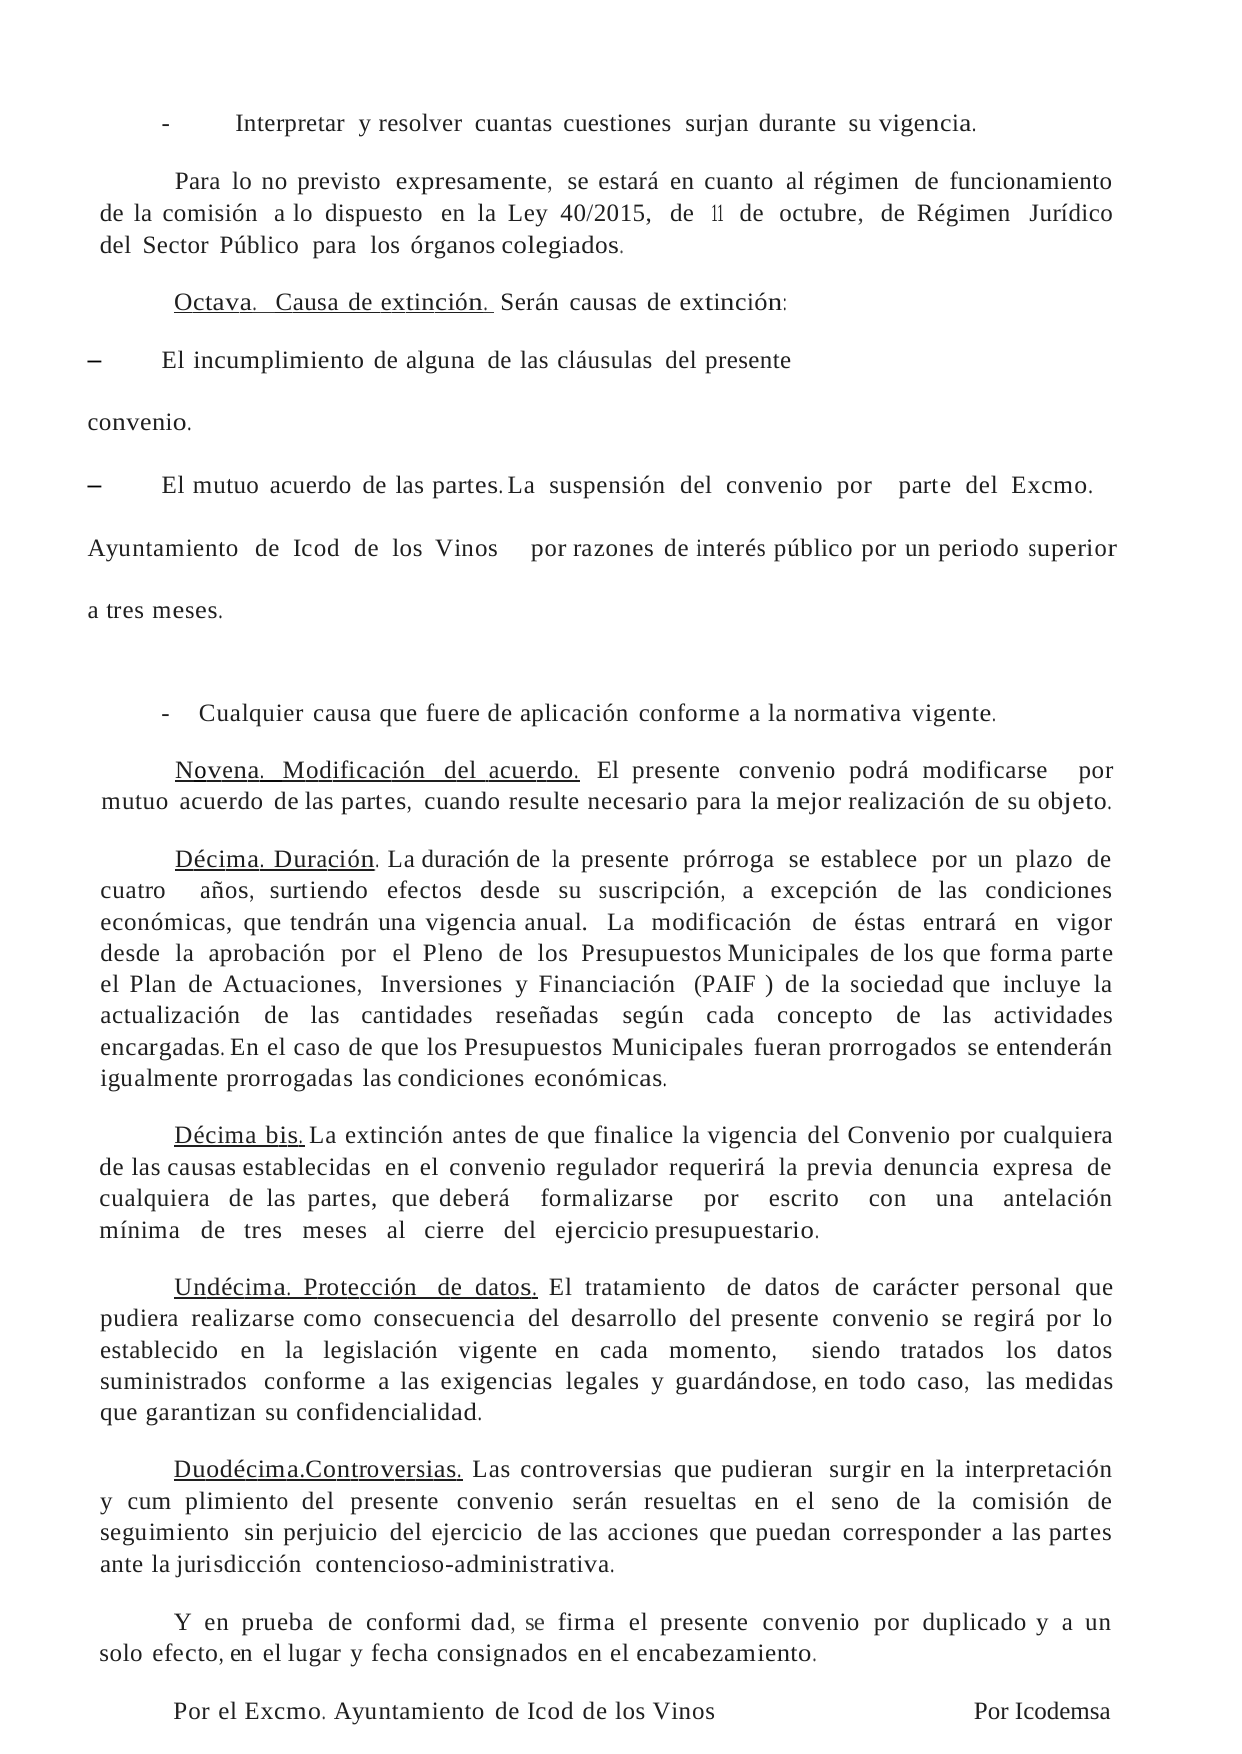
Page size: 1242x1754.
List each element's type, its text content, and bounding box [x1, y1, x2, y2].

text Duodécima.Controversias. Las controversias que pudieran surgir en la interpretación y cum plimiento del presente convenio serán resueltas en el seno de la comisión de seguimiento sin perjuicio del ejercicio de las acciones que puedan corresponder a las partes ante la jurisdicción contencioso-administrativa. [100, 1454, 1112, 1578]
text Décima. Duración. La duración de la presente prórroga se establece por un plazo de cuatro años, surtiendo efectos desde su suscripción, a excepción de las condiciones económicas, que tendrán una vigencia anual. La modificación de éstas entrará en vigor desde la aprobación por el Pleno de los Presupuestos Municipales de los que forma parte el Plan de Actuaciones, Inversiones y Financiación (PAIF ) de la sociedad que incluye la actualización de las cantidades reseñadas según cada concepto de las actividades encargadas. En el caso de que los Presupuestos Municipales fueran prorrogados se entenderán igualmente prorrogadas las condiciones económicas. [100, 844, 1113, 1092]
list El mutuo acuerdo de las partes. La suspensión del convenio por parte del Excmo. Ayuntamiento de Icod de los Vinos por razones de interés público por un periodo superior a tres meses. [87, 470, 1121, 624]
text Décima bis. La extinción antes de que finalice la vigencia del Convenio por cualquiera de las causas establecidas en el convenio regulador requerirá la previa denuncia expresa de cualquiera de las partes, que deberá formalizarse por escrito con una antelación mínima de tres meses al cierre del ejercicio presupuestario. [99, 1120, 1112, 1244]
text Novena. Modificación del acuerdo. El presente convenio podrá modificarse por mutuo acuerdo de las partes, cuando resulte necesario para la mejor realización de su objeto. [101, 755, 1113, 815]
text Y en prueba de conformi dad, se firma el presente convenio por duplicado y a un solo efecto, en el lugar y fecha consignados en el encabezamiento. [99, 1607, 1111, 1667]
list Cualquier causa que fuere de aplicación conforme a la normativa vigente. [161, 698, 1121, 726]
text Undécima. Protección de datos. El tratamiento de datos de carácter personal que pudiera realizarse como consecuencia del desarrollo del presente convenio se regirá por lo establecido en la legislación vigente en cada momento, siendo tratados los datos suministrados conforme a las exigencias legales y guardándose, en todo caso, las medidas que garantizan su confidencialidad. [100, 1272, 1113, 1426]
text Por el Excmo. Ayuntamiento de Icod de los Vinos Por Icodemsa [173, 1696, 1121, 1724]
text Octava. Causa de extinción. Serán causas de extinción: [174, 287, 1121, 316]
list El incumplimiento de alguna de las cláusulas del presente convenio. [87, 345, 843, 436]
text - Interpretar y resolver cuantas cuestiones surjan durante su vigencia. [87, 108, 1121, 137]
text Para lo no previsto expresamente, se estará en cuanto al régimen de funcionamiento de la comisión a lo dispuesto en la Ley 40/2015, de 11 de octubre, de Régimen Jurídico del Sector Público para los órganos colegiados. [99, 166, 1113, 259]
